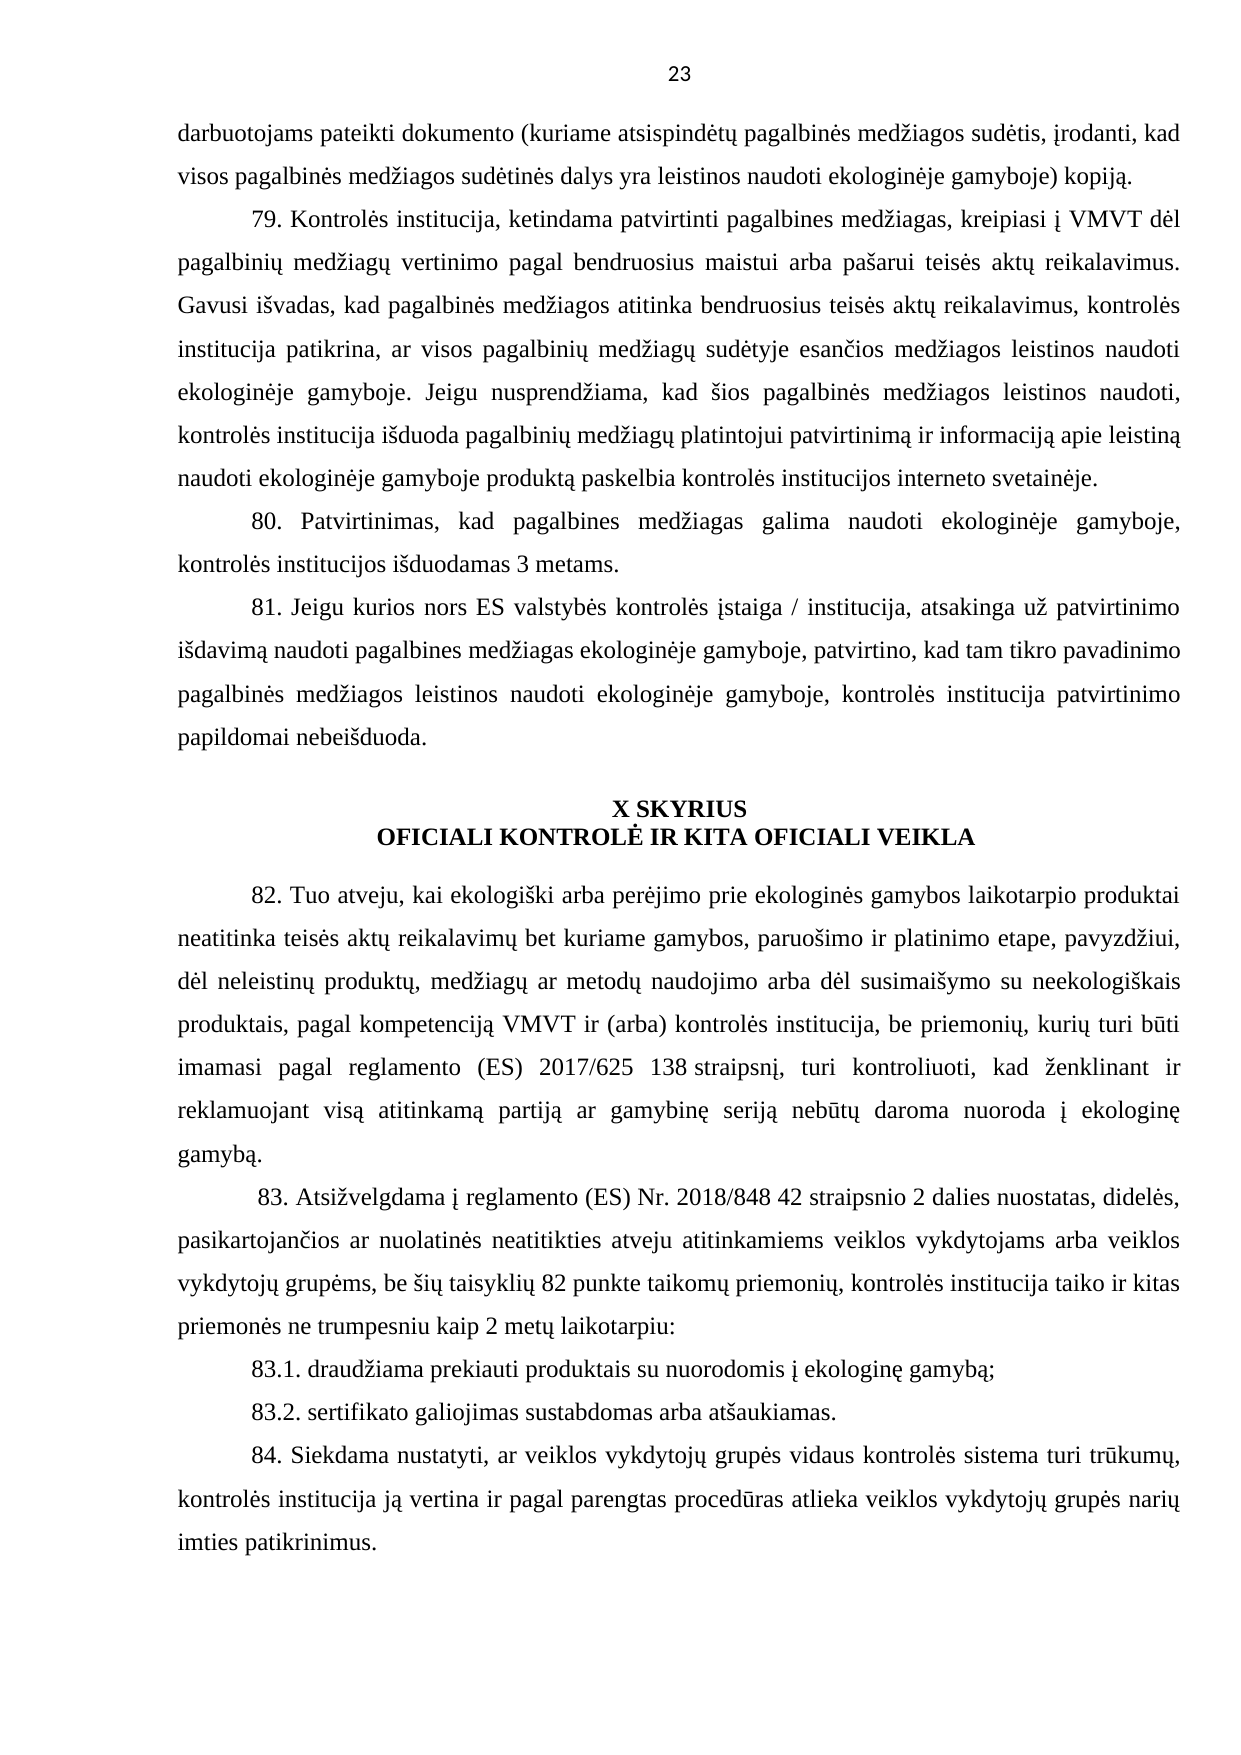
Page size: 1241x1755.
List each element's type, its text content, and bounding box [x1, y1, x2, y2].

text darbuotojams pateikti dokumento (kuriame atsispindėtų pagalbinės medžiagos sudėtis, įrodanti, kad visos pagalbinės medžiagos sudėtinės dalys yra leistinos naudoti ekologinėje gamyboje) kopiją. [177, 118, 1181, 190]
text 83.1. draudžiama prekiauti produktais su nuorodomis į ekologinę gamybą; [177, 1354, 1181, 1383]
text 82. Tuo atveju, kai ekologiški arba perėjimo prie ekologinės gamybos laikotarpio produktai neatitinka teisės aktų reikalavimų bet kuriame gamybos, paruošimo ir platinimo etape, pavyzdžiui, dėl neleistinų produktų, medžiagų ar metodų naudojimo arba dėl susimaišymo su neekologiškais produktais, pagal kompetenciją VMVT ir (arba) kontrolės institucija, be priemonių, kurių turi būti imamasi pagal reglamento (ES) 2017/625 138 straipsnį, turi kontroliuoti, kad ženklinant ir reklamuojant visą atitinkamą partiją ar gamybinę seriją nebūtų daroma nuoroda į ekologinę gamybą. [177, 880, 1181, 1167]
text 83. Atsižvelgdama į reglamento (ES) Nr. 2018/848 42 straipsnio 2 dalies nuostatas, didelės, pasikartojančios ar nuolatinės neatitikties atveju atitinkamiems veiklos vykdytojams arba veiklos vykdytojų grupėms, be šių taisyklių 82 punkte taikomų priemonių, kontrolės institucija taiko ir kitas priemonės ne trumpesniu kaip 2 metų laikotarpiu: [177, 1182, 1181, 1340]
text 81. Jeigu kurios nors ES valstybės kontrolės įstaiga / institucija, atsakinga už patvirtinimo išdavimą naudoti pagalbines medžiagas ekologinėje gamyboje, patvirtino, kad tam tikro pavadinimo pagalbinės medžiagos leistinos naudoti ekologinėje gamyboje, kontrolės institucija patvirtinimo papildomai nebeišduoda. [177, 592, 1181, 751]
text 83.2. sertifikato galiojimas sustabdomas arba atšaukiamas. [177, 1397, 1181, 1426]
text 79. Kontrolės institucija, ketindama patvirtinti pagalbines medžiagas, kreipiasi į VMVT dėl pagalbinių medžiagų vertinimo pagal bendruosius maistui arba pašarui teisės aktų reikalavimus. Gavusi išvadas, kad pagalbinės medžiagos atitinka bendruosius teisės aktų reikalavimus, kontrolės institucija patikrina, ar visos pagalbinių medžiagų sudėtyje esančios medžiagos leistinos naudoti ekologinėje gamyboje. Jeigu nusprendžiama, kad šios pagalbinės medžiagos leistinos naudoti, kontrolės institucija išduoda pagalbinių medžiagų platintojui patvirtinimą ir informaciją apie leistiną naudoti ekologinėje gamyboje produktą paskelbia kontrolės institucijos interneto svetainėje. [177, 204, 1181, 492]
text 84. Siekdama nustatyti, ar veiklos vykdytojų grupės vidaus kontrolės sistema turi trūkumų, kontrolės institucija ją vertina ir pagal parengtas procedūras atlieka veiklos vykdytojų grupės narių imties patikrinimus. [177, 1441, 1181, 1556]
text OFICIALI KONTROLĖ IR KITA OFICIALI VEIKLA [177, 822, 1181, 851]
text 80. Patvirtinimas, kad pagalbines medžiagas galima naudoti ekologinėje gamyboje, kontrolės institucijos išduodamas 3 metams. [177, 506, 1181, 578]
text X SKYRIUS [177, 794, 1181, 822]
